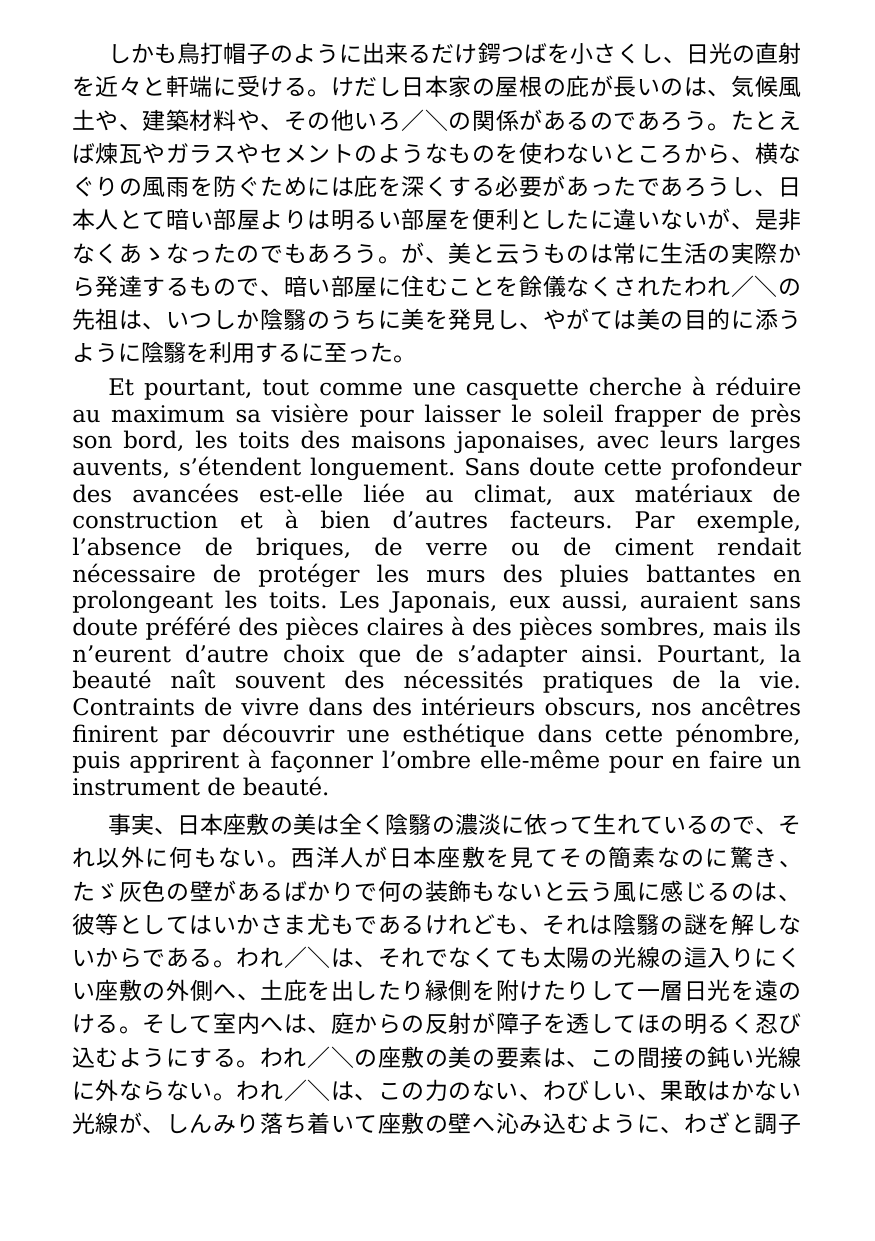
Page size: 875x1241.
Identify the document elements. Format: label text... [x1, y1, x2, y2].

text しかも鳥打帽子のように出来るだけ鍔つばを小さくし、日光の直射を近々と軒端に受ける。けだし日本家の屋根の庇が長いのは、気候風土や、建築材料や、その他いろ／＼の関係があるのであろう。たとえば煉瓦やガラスやセメントのようなものを使わないところから、横なぐりの風雨を防ぐためには庇を深くする必要があったであろうし、日本人とて暗い部屋よりは明るい部屋を便利としたに違いないが、是非なくあゝなったのでもあろう。が、美と云うものは常に生活の実際から発達するもので、暗い部屋に住むことを餘儀なくされたわれ／＼の先祖は、いつしか陰翳のうちに美を発見し、やがては美の目的に添うように陰翳を利用するに至った。 [72, 36, 802, 368]
text 事実、日本座敷の美は全く陰翳の濃淡に依って生れているので、それ以外に何もない。西洋人が日本座敷を見てその簡素なのに驚き、たゞ灰色の壁があるばかりで何の装飾もないと云う風に感じるのは、彼等としてはいかさま尤もであるけれども、それは陰翳の謎を解しないからである。われ／＼は、それでなくても太陽の光線の這入りにくい座敷の外側へ、土庇を出したり縁側を附けたりして一層日光を遠のける。そして室内へは、庭からの反射が障子を透してほの明るく忍び込むようにする。われ／＼の座敷の美の要素は、この間接の鈍い光線に外ならない。われ／＼は、この力のない、わびしい、果敢はかない光線が、しんみり落ち着いて座敷の壁へ沁み込むように、わざと調子 [72, 807, 802, 1139]
text Et pourtant, tout comme une casquette cherche à réduire au maximum sa visière pour laisser le soleil frapper de près son bord, les toits des maisons japonaises, avec leurs larges auvents, s’étendent longuement. Sans doute cette profondeur des avancées est-elle liée au climat, aux matériaux de construction et à bien d’autres facteurs. Par exemple, l’absence de briques, de verre ou de ciment rendait nécessaire de protéger les murs des pluies battantes en prolongeant les toits. Les Japonais, eux aussi, auraient sans doute préféré des pièces claires à des pièces sombres, mais ils n’eurent d’autre choix que de s’adapter ainsi. Pourtant, la beauté naît souvent des nécessités pratiques de la vie. Contraints de vivre dans des intérieurs obscurs, nos ancêtres finirent par découvrir une esthétique dans cette pénombre, puis apprirent à façonner l’ombre elle-même pour en faire un instrument de beauté. [72, 374, 802, 801]
